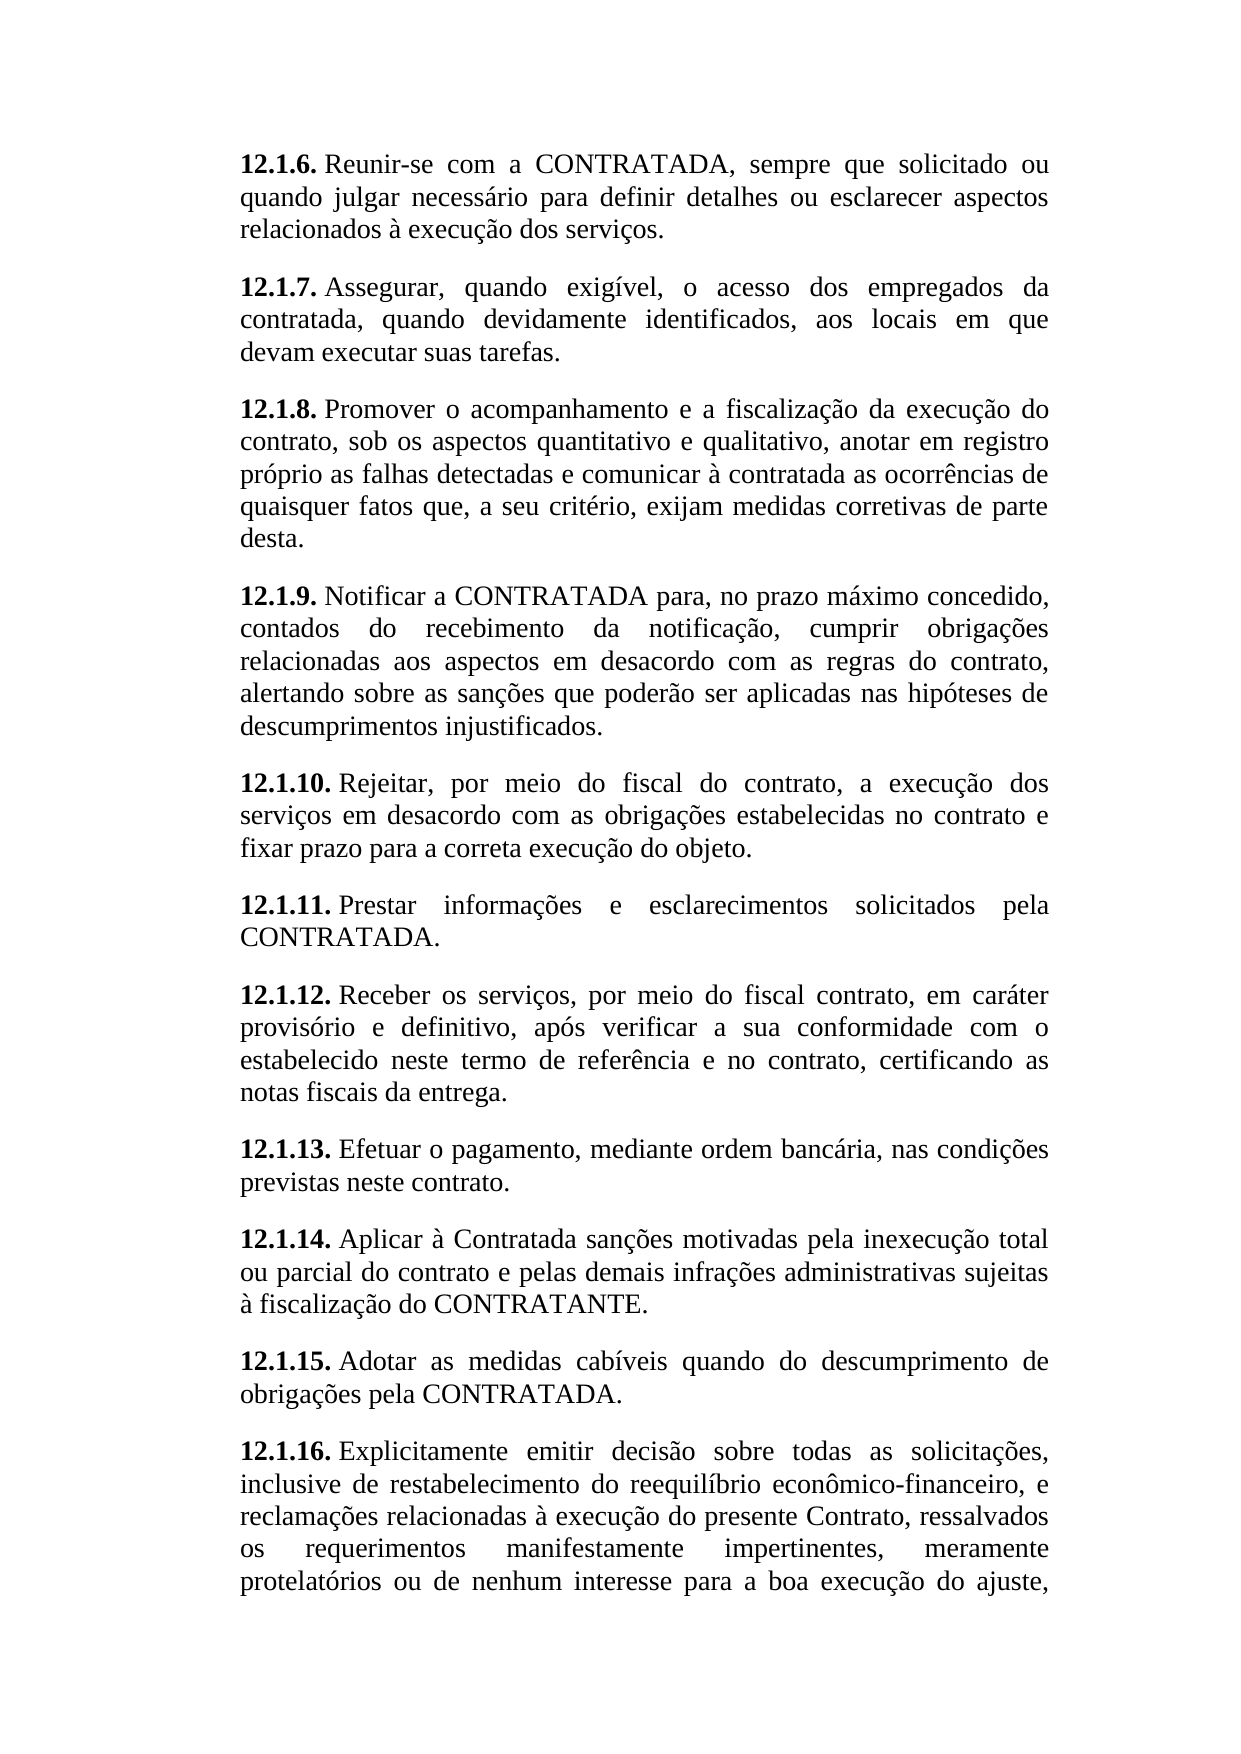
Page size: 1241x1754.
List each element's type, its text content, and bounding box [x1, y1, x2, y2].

text 12.1.12. Receber os serviços, por meio do fiscal contrato, em caráter provisório e definitivo, após verificar a sua conformidade com o estabelecido neste termo de referência e no contrato, certificando as notas fiscais da entrega. [240, 978, 1051, 1107]
text 12.1.16. Explicitamente emitir decisão sobre todas as solicitações, inclusive de restabelecimento do reequilíbrio econômico-financeiro, e reclamações relacionadas à execução do presente Contrato, ressalvados os requerimentos manifestamente impertinentes, meramente protelatórios ou de nenhum interesse para a boa execução do ajuste, [240, 1434, 1051, 1596]
text 12.1.15. Adotar as medidas cabíveis quando do descumprimento de obrigações pela CONTRATADA. [240, 1344, 1051, 1409]
text 12.1.6. Reunir-se com a CONTRATADA, sempre que solicitado ou quando julgar necessário para definir detalhes ou esclarecer aspectos relacionados à execução dos serviços. [240, 148, 1051, 245]
text 12.1.10. Rejeitar, por meio do fiscal do contrato, a execução dos serviços em desacordo com as obrigações estabelecidas no contrato e fixar prazo para a correta execução do objeto. [240, 766, 1051, 863]
text 12.1.11. Prestar informações e esclarecimentos solicitados pela CONTRATADA. [240, 888, 1051, 953]
text 12.1.14. Aplicar à Contratada sanções motivadas pela inexecução total ou parcial do contrato e pelas demais infrações administrativas sujeitas à fiscalização do CONTRATANTE. [240, 1222, 1051, 1319]
text 12.1.9. Notificar a CONTRATADA para, no prazo máximo concedido, contados do recebimento da notificação, cumprir obrigações relacionadas aos aspectos em desacordo com as regras do contrato, alertando sobre as sanções que poderão ser aplicadas nas hipóteses de descumprimentos injustificados. [240, 579, 1051, 741]
text 12.1.7. Assegurar, quando exigível, o acesso dos empregados da contratada, quando devidamente identificados, aos locais em que devam executar suas tarefas. [240, 270, 1051, 367]
text 12.1.13. Efetuar o pagamento, mediante ordem bancária, nas condições previstas neste contrato. [240, 1132, 1051, 1197]
text 12.1.8. Promover o acompanhamento e a fiscalização da execução do contrato, sob os aspectos quantitativo e qualitativo, anotar em registro próprio as falhas detectadas e comunicar à contratada as ocorrências de quaisquer fatos que, a seu critério, exijam medidas corretivas de parte desta. [240, 392, 1051, 554]
